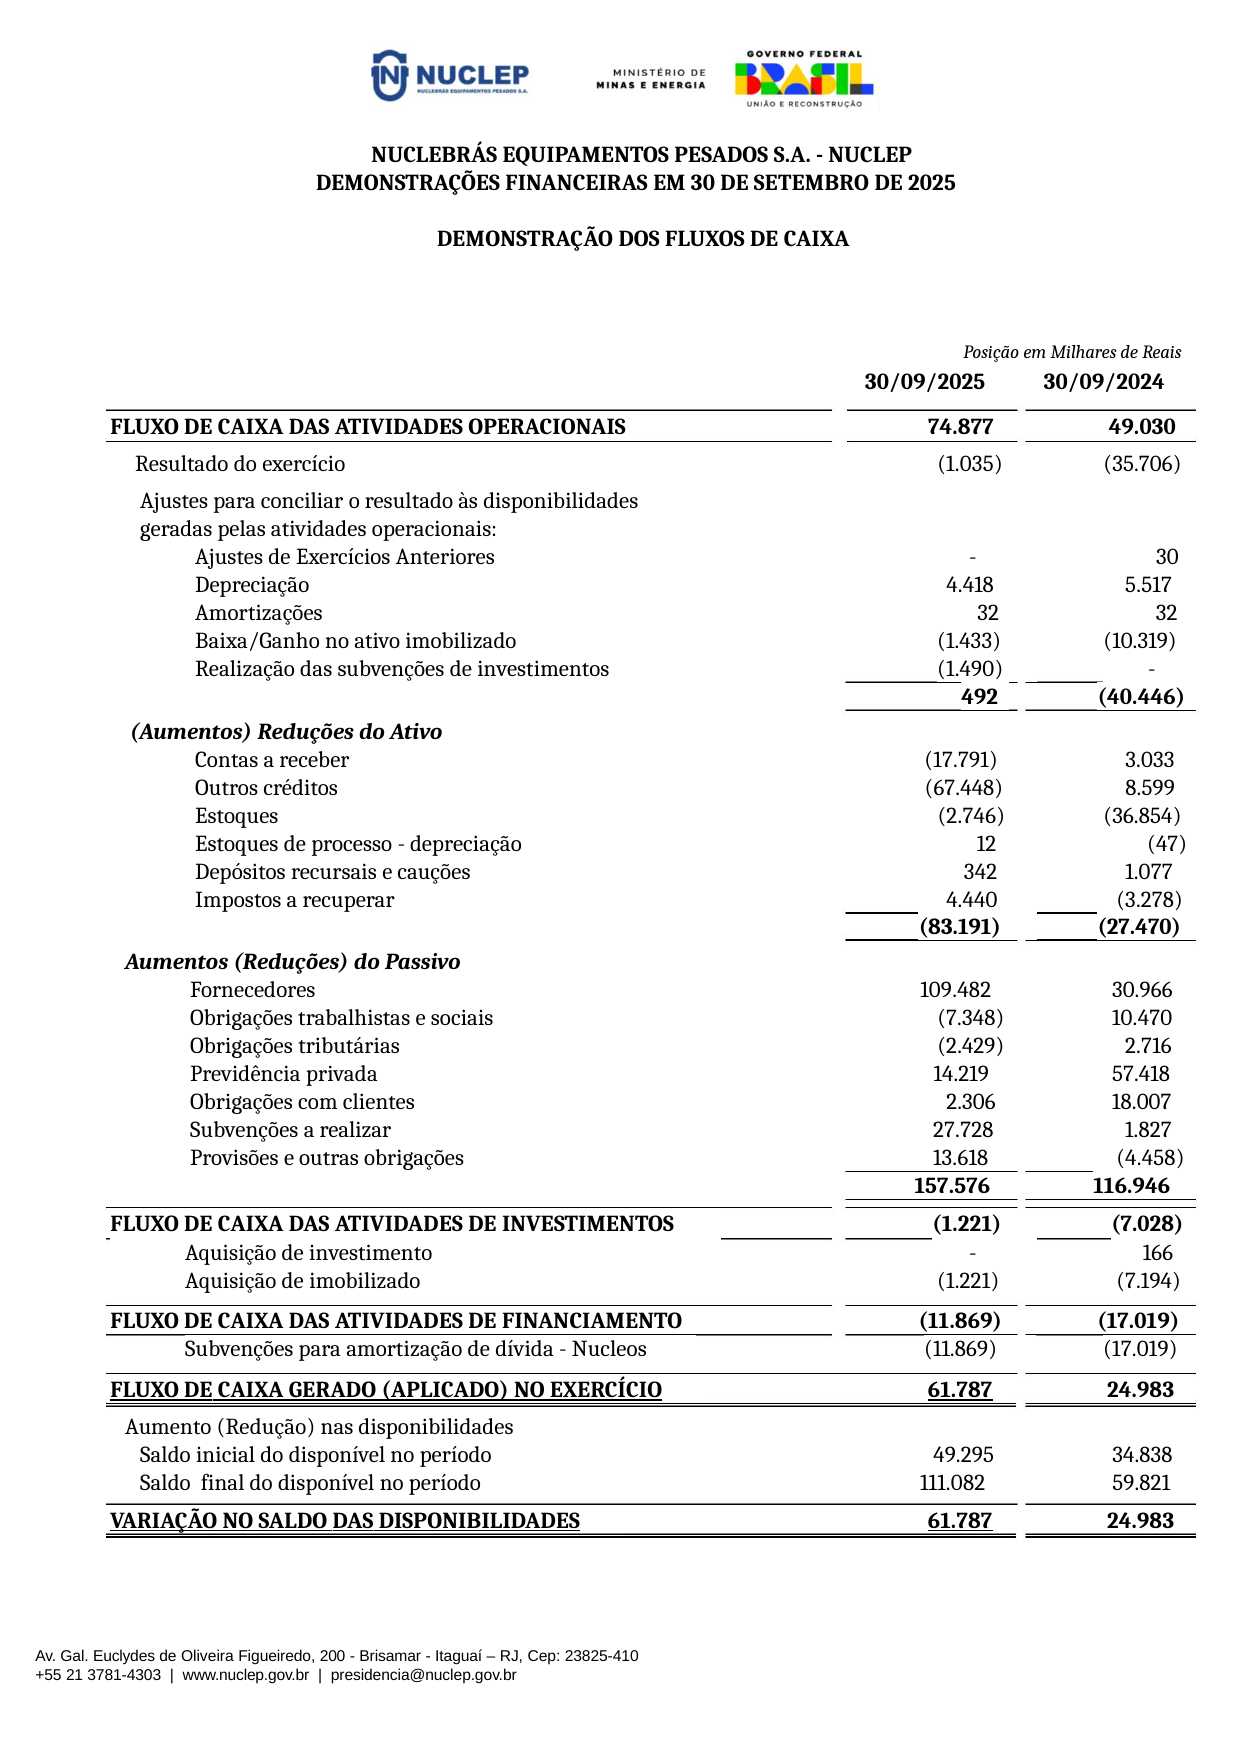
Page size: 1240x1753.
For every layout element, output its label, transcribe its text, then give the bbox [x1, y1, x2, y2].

text Posição em Milhares de Reais [963, 341, 1213, 363]
text (10.319) [1103, 626, 1216, 654]
text (35.706) [1103, 449, 1216, 477]
text FLUXO DE CAIXA DAS ATIVIDADES OPERACIONAIS [110, 412, 671, 439]
text Aumentos (Reduções) do Passivo [125, 948, 490, 975]
text (17.791) [924, 745, 1037, 772]
text (40.446) [1097, 682, 1204, 710]
text 49.030 [1108, 412, 1194, 439]
text 61.787 [928, 1507, 1013, 1533]
text 157.576 [914, 1172, 1016, 1199]
text 24.983 [1107, 1506, 1192, 1533]
text 109.482 [920, 976, 1037, 1003]
text FLUXO DE CAIXA DAS ATIVIDADES DE FINANCIAMENTO [110, 1306, 727, 1333]
text Ajustes para conciliar o resultado às disponibilidades [140, 486, 690, 514]
text Provisões e outras obrigações [190, 1144, 535, 1171]
text (17.019) [1103, 1335, 1216, 1362]
text Depreciação [195, 571, 690, 598]
text (1.433) [937, 626, 1037, 654]
text (27.470) [1097, 913, 1216, 940]
text 342 [964, 857, 1037, 884]
text Subvenções para amortização de dívida - Nucleos [185, 1335, 696, 1362]
text 2.716 [1125, 1032, 1207, 1059]
text (83.191) [918, 913, 1037, 940]
text (Aumentos) Reduções do Ativo [130, 717, 470, 744]
text (67.448) [924, 773, 1037, 801]
text Ajustes de Exercícios Anteriores [195, 542, 690, 570]
text Fornecedores [190, 976, 490, 1003]
text 4.440 [946, 885, 1037, 913]
text 116.946 [1093, 1172, 1216, 1199]
text 10.470 [1112, 1004, 1207, 1031]
text Estoques [195, 801, 570, 828]
text 59.821 [1112, 1469, 1207, 1496]
text DEMONSTRAÇÕES FINANCEIRAS EM 30 DE SETEMBRO DE 2025 [316, 169, 1011, 196]
text 166 [1143, 1239, 1215, 1266]
text Impostos a recuperar [195, 885, 570, 913]
text (11.869) [918, 1306, 1025, 1333]
text 57.418 [1112, 1060, 1207, 1087]
text (1.221) [937, 1267, 1037, 1294]
text 32 [1156, 598, 1207, 626]
text Obrigações com clientes [190, 1088, 535, 1115]
text 4.418 [946, 571, 1028, 598]
text Aquisição de investimento [185, 1239, 721, 1266]
text FLUXO DE CAIXA DAS ATIVIDADES DE INVESTIMENTOS [110, 1209, 721, 1237]
text 14.219 [933, 1060, 1037, 1087]
text Resultado do exercício [135, 449, 383, 477]
text (2.746) [937, 801, 1037, 828]
text (7.028) [1111, 1209, 1215, 1237]
text 30/09/2024 [1043, 368, 1197, 395]
text 111.082 [920, 1469, 1028, 1496]
text 1.827 [1125, 1116, 1207, 1143]
text - [1148, 654, 1216, 682]
text 8.599 [1125, 773, 1216, 801]
text 61.787 [928, 1376, 1013, 1403]
text FLUXO DE CAIXA GERADO (APLICADO) NO EXERCÍCIO [110, 1376, 704, 1403]
text Estoques de processo - depreciação [195, 829, 570, 857]
text 30/09/2025 [865, 368, 1018, 395]
text 24.983 [1107, 1376, 1192, 1403]
text (1.221) [932, 1209, 1037, 1237]
text 13.618 [933, 1144, 1028, 1171]
text 34.838 [1112, 1441, 1207, 1468]
text NUCLEBRÁS EQUIPAMENTOS PESADOS S.A. - NUCLEP [371, 141, 1011, 168]
text VARIAÇÃO NO SALDO DAS DISPONIBILIDADES [110, 1507, 627, 1533]
text 12 [977, 829, 1037, 857]
text 30.966 [1112, 976, 1207, 1003]
text - [969, 1239, 1037, 1266]
text Depósitos recursais e cauções [195, 857, 570, 884]
text 1.077 [1125, 857, 1216, 884]
text (4.458) [1116, 1144, 1216, 1171]
text 32 [977, 598, 1028, 626]
text Saldo inicial do disponível no período [140, 1441, 558, 1468]
text Aquisição de imobilizado [185, 1267, 458, 1294]
text Previdência privada [190, 1060, 535, 1087]
text Obrigações trabalhistas e sociais [190, 1004, 535, 1031]
text (36.854) [1103, 801, 1216, 828]
text Obrigações tributárias [190, 1032, 535, 1059]
text +55 21 3781-4303 | www.nuclep.gov.br | presidencia@nuclep.gov.br [35, 1667, 543, 1684]
text (11.869) [924, 1335, 1036, 1362]
text Contas a receber [195, 745, 470, 773]
text geradas pelas atividades operacionais: [140, 514, 690, 542]
text Saldo final do disponível no período [140, 1469, 558, 1496]
text Subvenções a realizar [190, 1116, 535, 1143]
text Baixa/Ganho no ativo imobilizado [195, 626, 659, 654]
text Av. Gal. Euclydes de Oliveira Figueiredo, 200 - Brisamar - Itaguaí – RJ, Cep: 23825-410 [35, 1648, 661, 1665]
text Outros créditos [195, 773, 570, 801]
text 492 [961, 682, 1009, 710]
text (7.194) [1116, 1267, 1216, 1294]
text Aumento (Redução) nas disponibilidades [125, 1413, 558, 1440]
text DEMONSTRAÇÃO DOS FLUXOS DE CAIXA [437, 225, 891, 252]
text 18.007 [1112, 1088, 1207, 1115]
text 30 [1156, 542, 1207, 570]
text 74.877 [928, 412, 1013, 439]
text (1.035) [937, 449, 1037, 477]
text 3.033 [1125, 745, 1216, 772]
text Realização das subvenções de investimentos [195, 654, 659, 682]
text Amortizações [195, 598, 356, 626]
text (3.278) [1116, 885, 1216, 913]
text 27.728 [933, 1116, 1028, 1143]
text (47) [1147, 829, 1216, 857]
text (2.429) [937, 1032, 1037, 1059]
text - [969, 542, 1002, 570]
text 2.306 [946, 1088, 1037, 1115]
text (17.019) [1097, 1306, 1204, 1333]
text (7.348) [937, 1004, 1037, 1031]
text (1.490) [937, 654, 1037, 682]
text 49.295 [933, 1441, 1028, 1468]
text 5.517 [1125, 571, 1207, 598]
